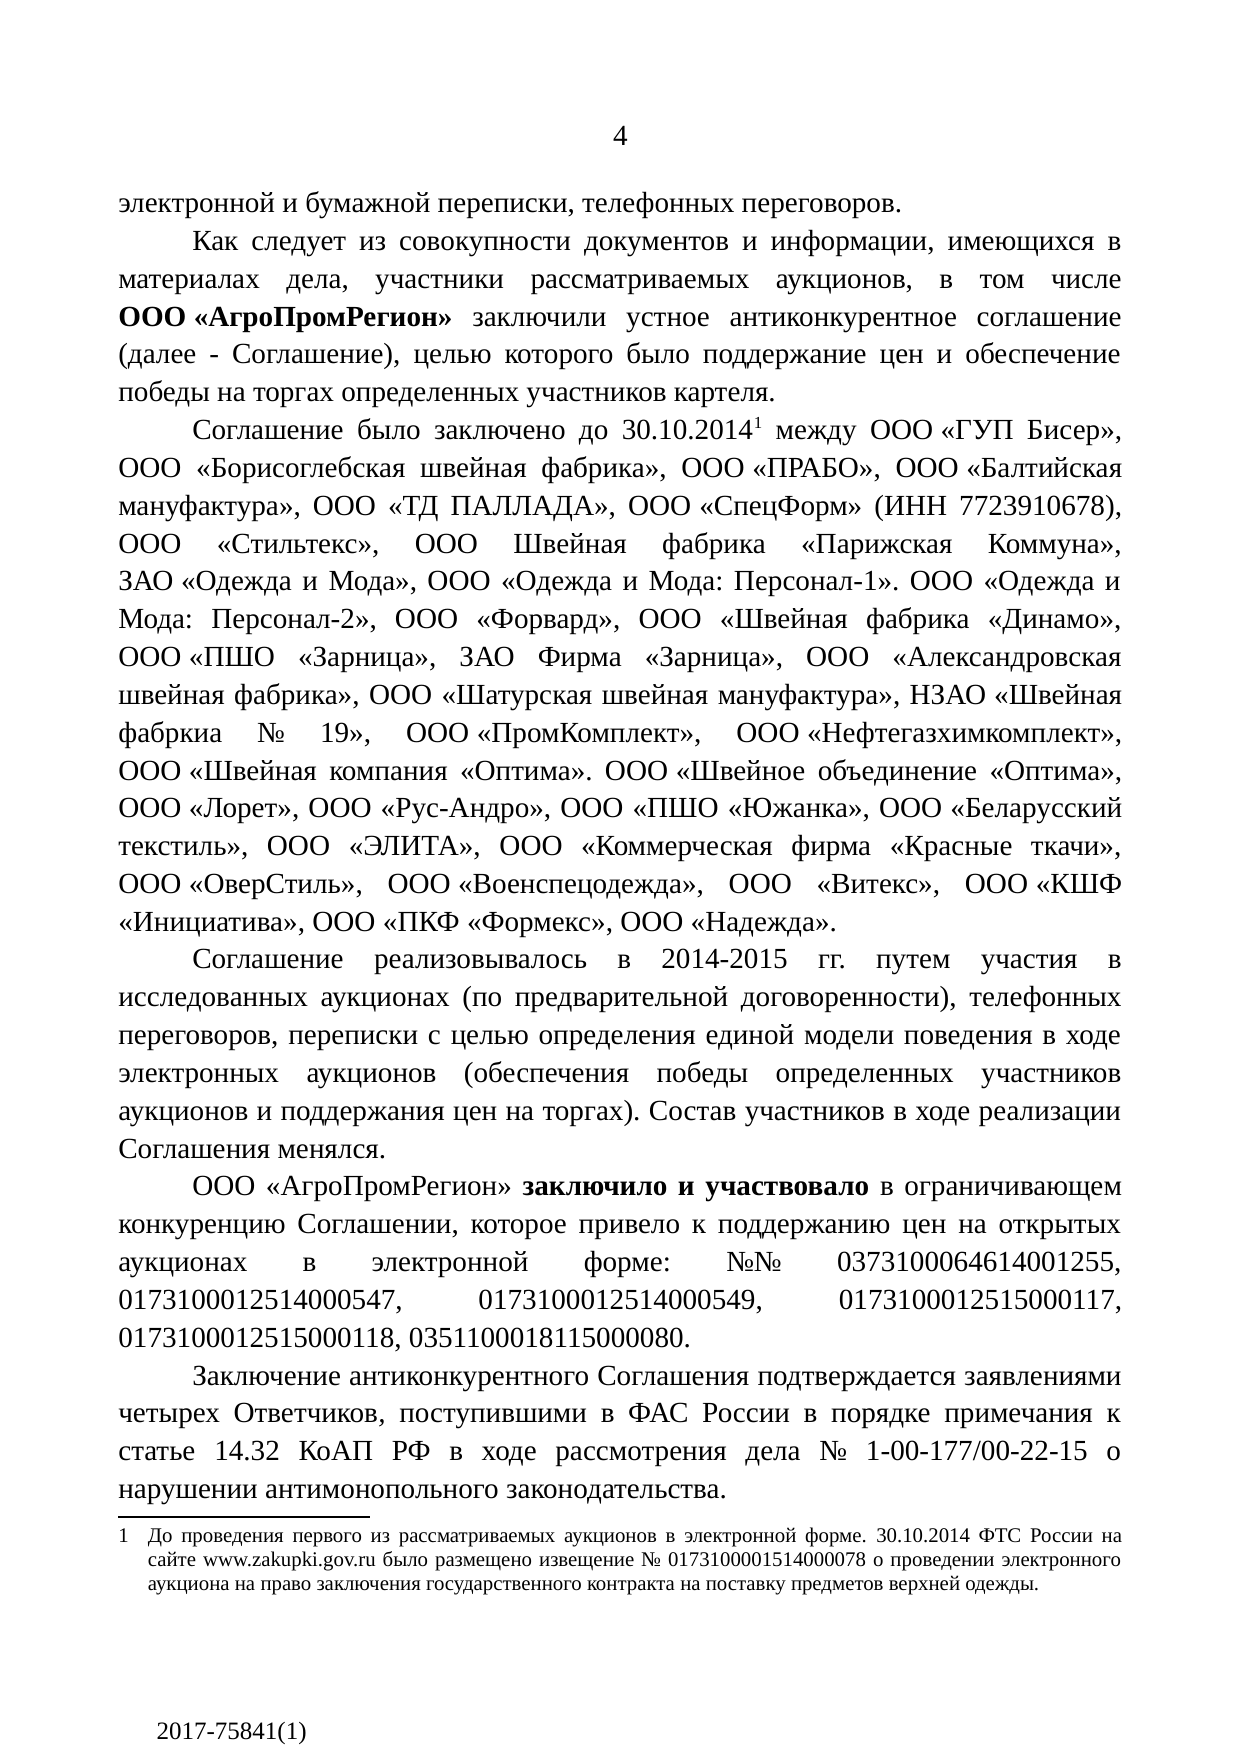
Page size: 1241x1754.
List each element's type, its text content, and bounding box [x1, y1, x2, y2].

text Соглашение реализовывалось в 2014-2015 гг. путем участия в исследованных аукционах (по предварительной договоренности), телефонных переговоров, переписки с целью определения единой модели поведения в ходе электронных аукционов (обеспечения победы определенных участников аукционов и поддержания цен на торгах). Состав участников в ходе реализации Соглашения менялся. [118, 937, 1122, 1164]
text Заключение антиконкурентного Соглашения подтверждается заявлениями четырех Ответчиков, поступившими в ФАС России в порядке примечания к статье 14.32 КоАП РФ в ходе рассмотрения дела № 1-00-177/00-22-15 о нарушении антимонопольного законодательства. [118, 1353, 1122, 1504]
text ООО «АгроПромРегион» заключило и участвовало в ограничивающем конкуренцию Соглашении, которое привело к поддержанию цен на открытых аукционах в электронной форме: №№ 0373100064614001255, 0173100012514000547, 0173100012514000549, 0173100012515000117, 0173100012515000118, 0351100018115000080. [118, 1164, 1122, 1353]
text Соглашение было заключено до 30.10.2014 между ООО «ГУП Бисер», ООО «Борисоглебская швейная фабрика», ООО «ПРАБО», ООО «Балтийская мануфактура», ООО «ТД ПАЛЛАДА», ООО «СпецФорм» (ИНН 7723910678), ООО «Стильтекс», ООО Швейная фабрика «Парижская Коммуна», ЗАО «Одежда и Мода», ООО «Одежда и Мода: Персонал-1». ООО «Одежда и Мода: Персонал-2», ООО «Форвард», ООО «Швейная фабрика «Динамо», ООО «ПШО «Зарница», ЗАО Фирма «Зарница», ООО «Александровская швейная фабрика», ООО «Шатурская швейная мануфактура», НЗАО «Швейная фабркиа № 19», ООО «ПромКомплект», ООО «Нефтегазхимкомплект», ООО «Швейная компания «Оптима». ООО «Швейное объединение «Оптима», ООО «Лорет», ООО «Рус-Андро», ООО «ПШО «Южанка», ООО «Беларусский текстиль», ООО «ЭЛИТА», ООО «Коммерческая фирма «Красные ткачи», ООО «ОверСтиль», ООО «Военспецодежда», ООО «Витекс», ООО «КШФ «Инициатива», ООО «ПКФ «Формекс», ООО «Надежда». [118, 408, 1122, 937]
text Как следует из совокупности документов и информации, имеющихся в материалах дела, участники рассматриваемых аукционов, в том числе ООО «АгроПромРегион» заключили устное антиконкурентное соглашение (далее - Соглашение), целью которого было поддержание цен и обеспечение победы на торгах определенных участников картеля. [118, 219, 1122, 408]
text До проведения первого из рассматриваемых аукционов в электронной форме. 30.10.2014 ФТС России на сайте www.zakupki.gov.ru было размещено извещение № 0173100001514000078 о проведении электронного аукциона на право заключения государственного контракта на поставку предметов верхней одежды. [118, 1523, 1122, 1595]
text электронной и бумажной переписки, телефонных переговоров. [118, 181, 1122, 219]
